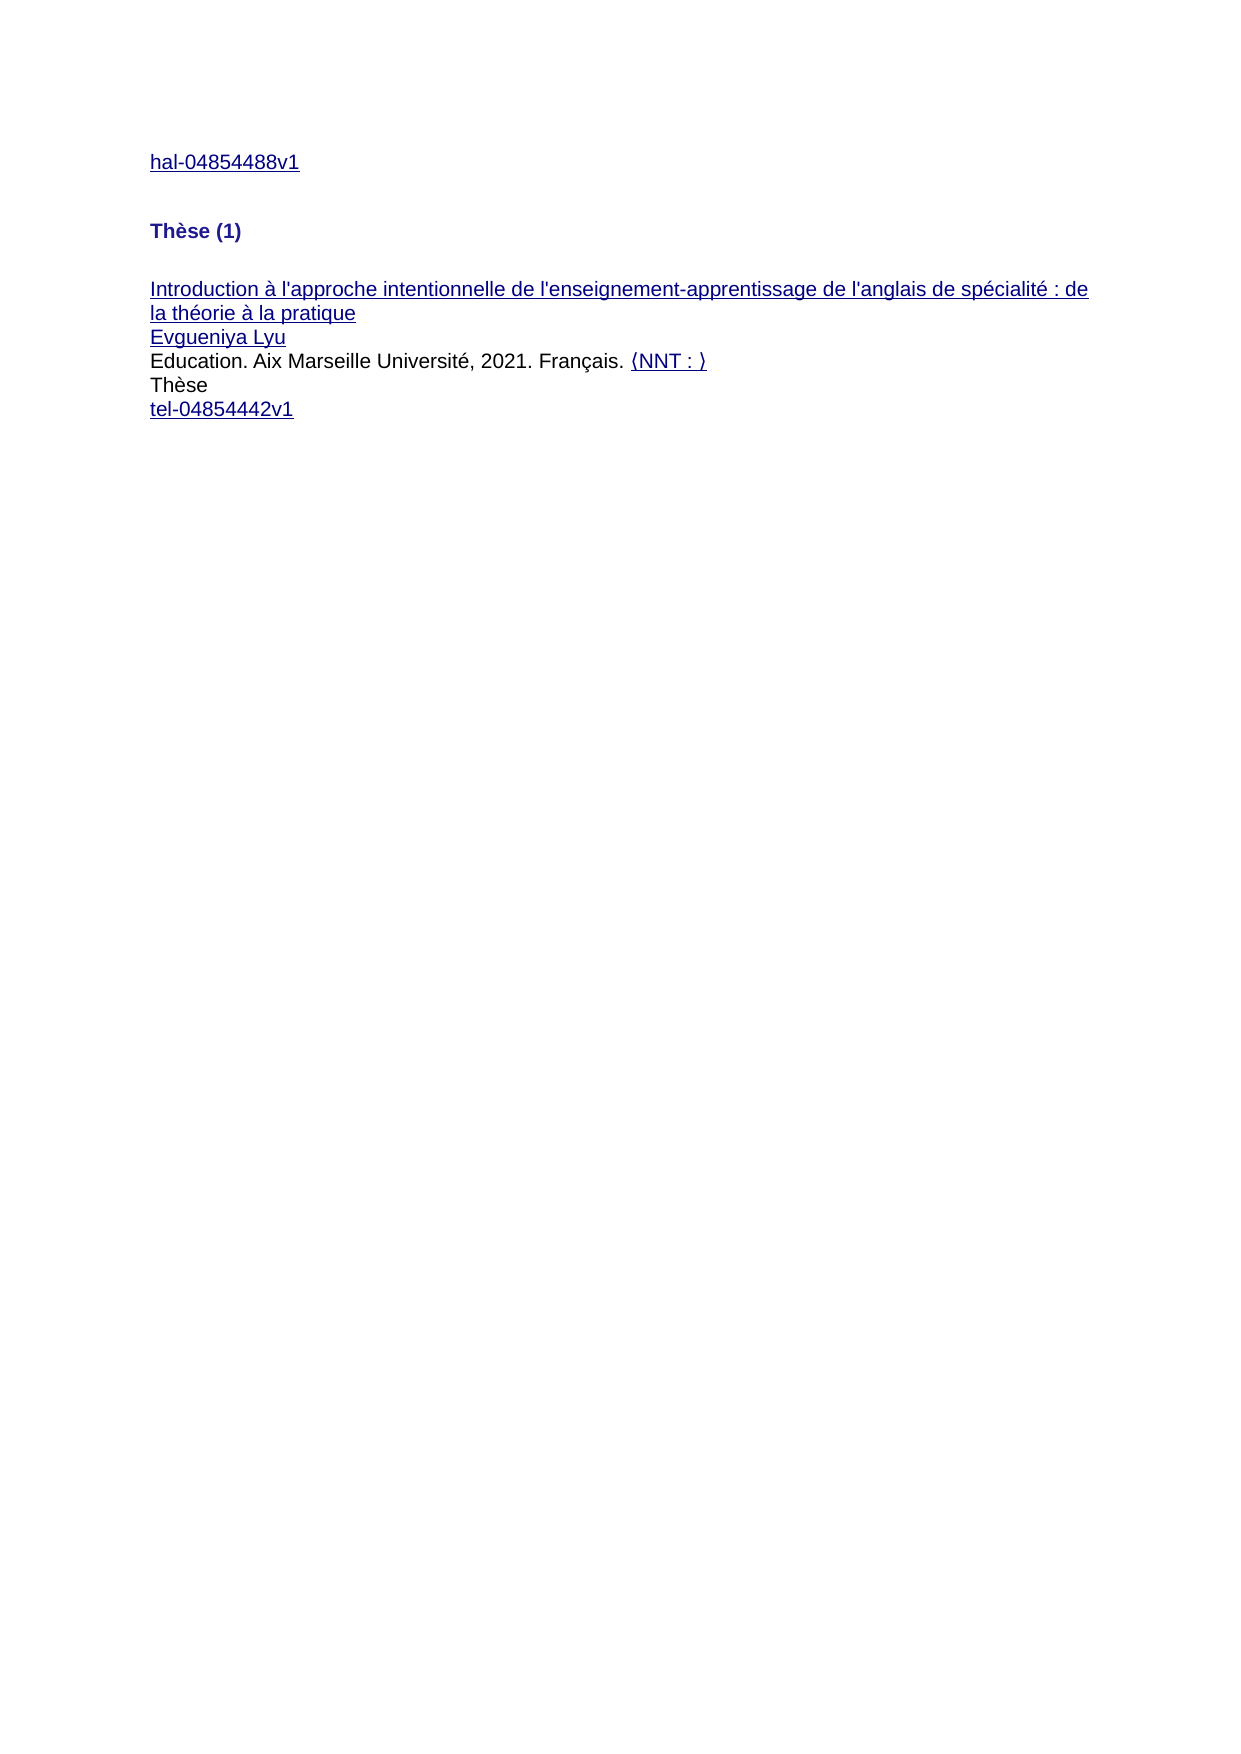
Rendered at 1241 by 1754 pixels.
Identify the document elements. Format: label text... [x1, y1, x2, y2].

table_header hal-04854488v1 [150, 150, 1090, 174]
subtitle Thèse (1) [150, 219, 1090, 243]
table_header Introduction à l'approche intentionnelle de l'enseignement-apprentissage de l'anglais de spécialité : de la théorie à la pratique Evgueniya Lyu Education. Aix Marseille Université, 2021. Français. ⟨NNT : ⟩ Thèse tel-04854442v1 [150, 277, 1090, 421]
